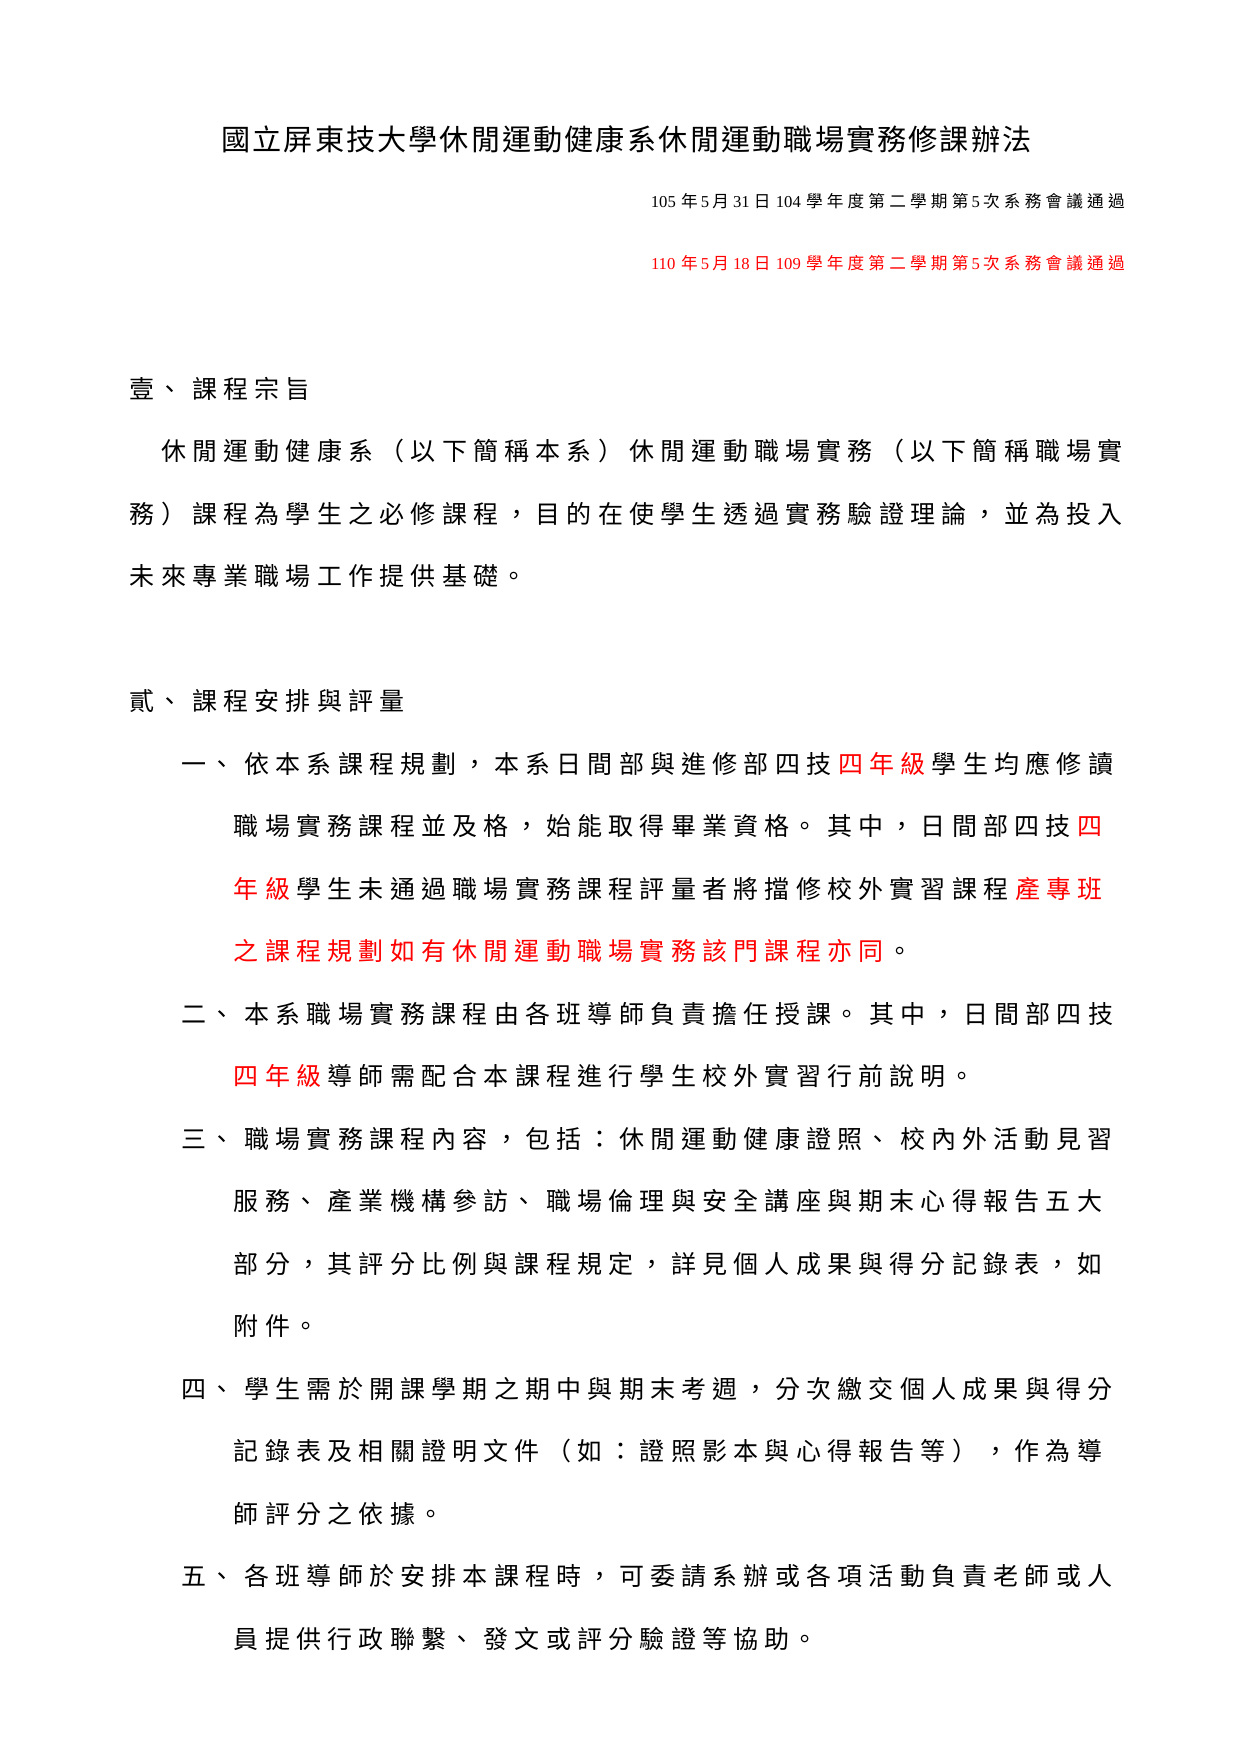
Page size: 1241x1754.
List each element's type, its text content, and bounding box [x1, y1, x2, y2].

text 貳、課程安排與評量 [126, 658, 1126, 721]
text 二、本系職場實務課程由各班導師負責擔任授課。其中，日間部四技四年級導師需配合本課程進行學生校外實習行前說明。 [176, 971, 1126, 1096]
text 壹、課程宗旨 [126, 346, 1126, 408]
text 四、學生需於開課學期之期中與期末考週，分次繳交個人成果與得分記錄表及相關證明文件（如：證照影本與心得報告等），作為導師評分之依據。 [176, 1346, 1126, 1533]
text 三、職場實務課程內容，包括：休閒運動健康證照、校內外活動見習服務、產業機構參訪、職場倫理與安全講座與期末心得報告五大部分，其評分比例與課程規定，詳見個人成果與得分記錄表，如附件。 [176, 1096, 1126, 1346]
text 五、各班導師於安排本課程時，可委請系辦或各項活動負責老師或人員提供行政聯繫、發文或評分驗證等協助。 [176, 1533, 1126, 1658]
text 一、依本系課程規劃，本系日間部與進修部四技四年級學生均應修讀職場實務課程並及格，始能取得畢業資格。其中，日間部四技四年級學生未通過職場實務課程評量者將擋修校外實習課程產專班之課程規劃如有休閒運動職場實務該門課程亦同。 [176, 721, 1126, 971]
text 休閒運動健康系（以下簡稱本系）休閒運動職場實務（以下簡稱職場實務）課程為學生之必修課程，目的在使學生透過實務驗證理論，並為投入未來專業職場工作提供基礎。 [126, 408, 1126, 596]
text 105年5月31日104學年度第二學期第5次系務會議通過 [126, 158, 1126, 221]
text 110年5月18日109學年度第二學期第5次系務會議通過 [126, 221, 1126, 283]
text 國立屏東技大學休閒運動健康系休閒運動職場實務修課辦法 [126, 96, 1126, 158]
